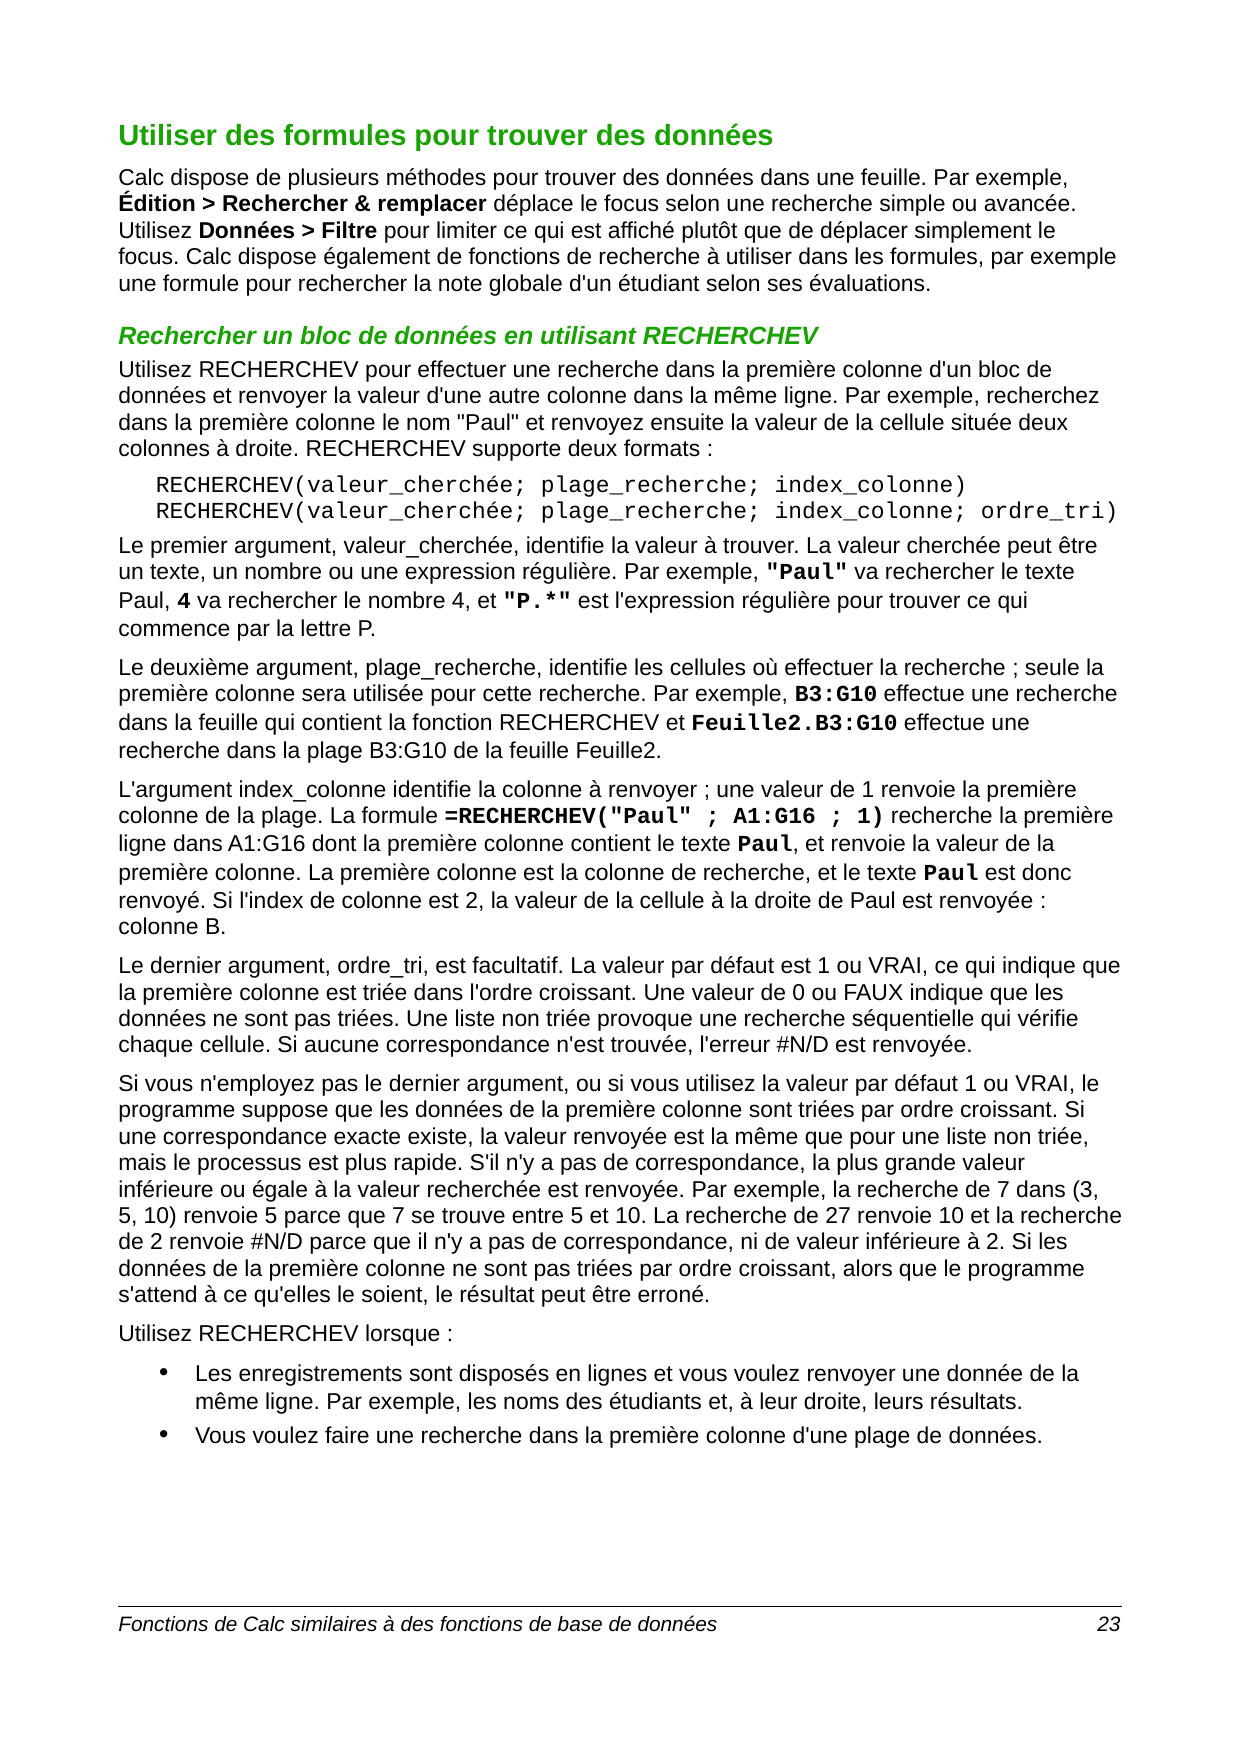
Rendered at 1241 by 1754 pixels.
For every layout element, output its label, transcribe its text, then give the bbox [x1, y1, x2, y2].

text Le premier argument, valeur_cherchée, identifie la valeur à trouver. La valeur cherchée peut être un texte, un nombre ou une expression régulière. Par exemple, "Paul" va rechercher le texte Paul, 4 va rechercher le nombre 4, et "P.*" est l'expression régulière pour trouver ce qui commence par la lettre P. [118, 532, 1122, 641]
text Calc dispose de plusieurs méthodes pour trouver des données dans une feuille. Par exemple, Édition > Rechercher & remplacer déplace le focus selon une recherche simple ou avancée. Utilisez Données > Filtre pour limiter ce qui est affiché plutôt que de déplacer simplement le focus. Calc dispose également de fonctions de recherche à utiliser dans les formules, par exemple une formule pour rechercher la note globale d'un étudiant selon ses évaluations. [118, 164, 1122, 296]
text RECHERCHEV(valeur_cherchée; plage_recherche; index_colonne; ordre_tri) [156, 500, 1122, 526]
text Le deuxième argument, plage_recherche, identifie les cellules où effectuer la recherche ; seule la première colonne sera utilisée pour cette recherche. Par exemple, B3:G10 effectue une recherche dans la feuille qui contient la fonction RECHERCHEV et Feuille2.B3:G10 effectue une recherche dans la plage B3:G10 de la feuille Feuille2. [118, 654, 1122, 763]
subtitle Utiliser des formules pour trouver des données [118, 118, 1122, 152]
list Les enregistrements sont disposés en lignes et vous voulez renvoyer une donnée de la même ligne. Par exemple, les noms des étudiants et, à leur droite, leurs résultats. [156, 1359, 1122, 1414]
subtitle Rechercher un bloc de données en utilisant RECHERCHEV [118, 321, 1122, 349]
list Vous voulez faire une recherche dans la première colonne d'une plage de données. [156, 1420, 1122, 1449]
text Utilisez RECHERCHEV lorsque : [118, 1320, 1122, 1346]
text RECHERCHEV(valeur_cherchée; plage_recherche; index_colonne) [156, 474, 1122, 500]
text Si vous n'employez pas le dernier argument, ou si vous utilisez la valeur par défaut 1 ou VRAI, le programme suppose que les données de la première colonne sont triées par ordre croissant. Si une correspondance exacte existe, la valeur renvoyée est la même que pour une liste non triée, mais le processus est plus rapide. S'il n'y a pas de correspondance, la plus grande valeur inférieure ou égale à la valeur recherchée est renvoyée. Par exemple, la recherche de 7 dans (3, 5, 10) renvoie 5 parce que 7 se trouve entre 5 et 10. La recherche de 27 renvoie 10 et la recherche de 2 renvoie #N/D parce que il n'y a pas de correspondance, ni de valeur inférieure à 2. Si les données de la première colonne ne sont pas triées par ordre croissant, alors que le programme s'attend à ce qu'elles le soient, le résultat peut être erroné. [118, 1070, 1122, 1307]
text Le dernier argument, ordre_tri, est facultatif. La valeur par défaut est 1 ou VRAI, ce qui indique que la première colonne est triée dans l'ordre croissant. Une valeur de 0 ou FAUX indique que les données ne sont pas triées. Une liste non triée provoque une recherche séquentielle qui vérifie chaque cellule. Si aucune correspondance n'est trouvée, l'erreur #N/D est renvoyée. [118, 952, 1122, 1058]
text Utilisez RECHERCHEV pour effectuer une recherche dans la première colonne d'un bloc de données et renvoyer la valeur d'une autre colonne dans la même ligne. Par exemple, recherchez dans la première colonne le nom "Paul" et renvoyez ensuite la valeur de la cellule située deux colonnes à droite. RECHERCHEV supporte deux formats : [118, 356, 1122, 461]
text L'argument index_colonne identifie la colonne à renvoyer ; une valeur de 1 renvoie la première colonne de la plage. La formule =RECHERCHEV("Paul" ; A1:G16 ; 1) recherche la première ligne dans A1:G16 dont la première colonne contient le texte Paul, et renvoie la valeur de la première colonne. La première colonne est la colonne de recherche, et le texte Paul est donc renvoyé. Si l'index de colonne est 2, la valeur de la cellule à la droite de Paul est renvoyée : colonne B. [118, 776, 1122, 940]
